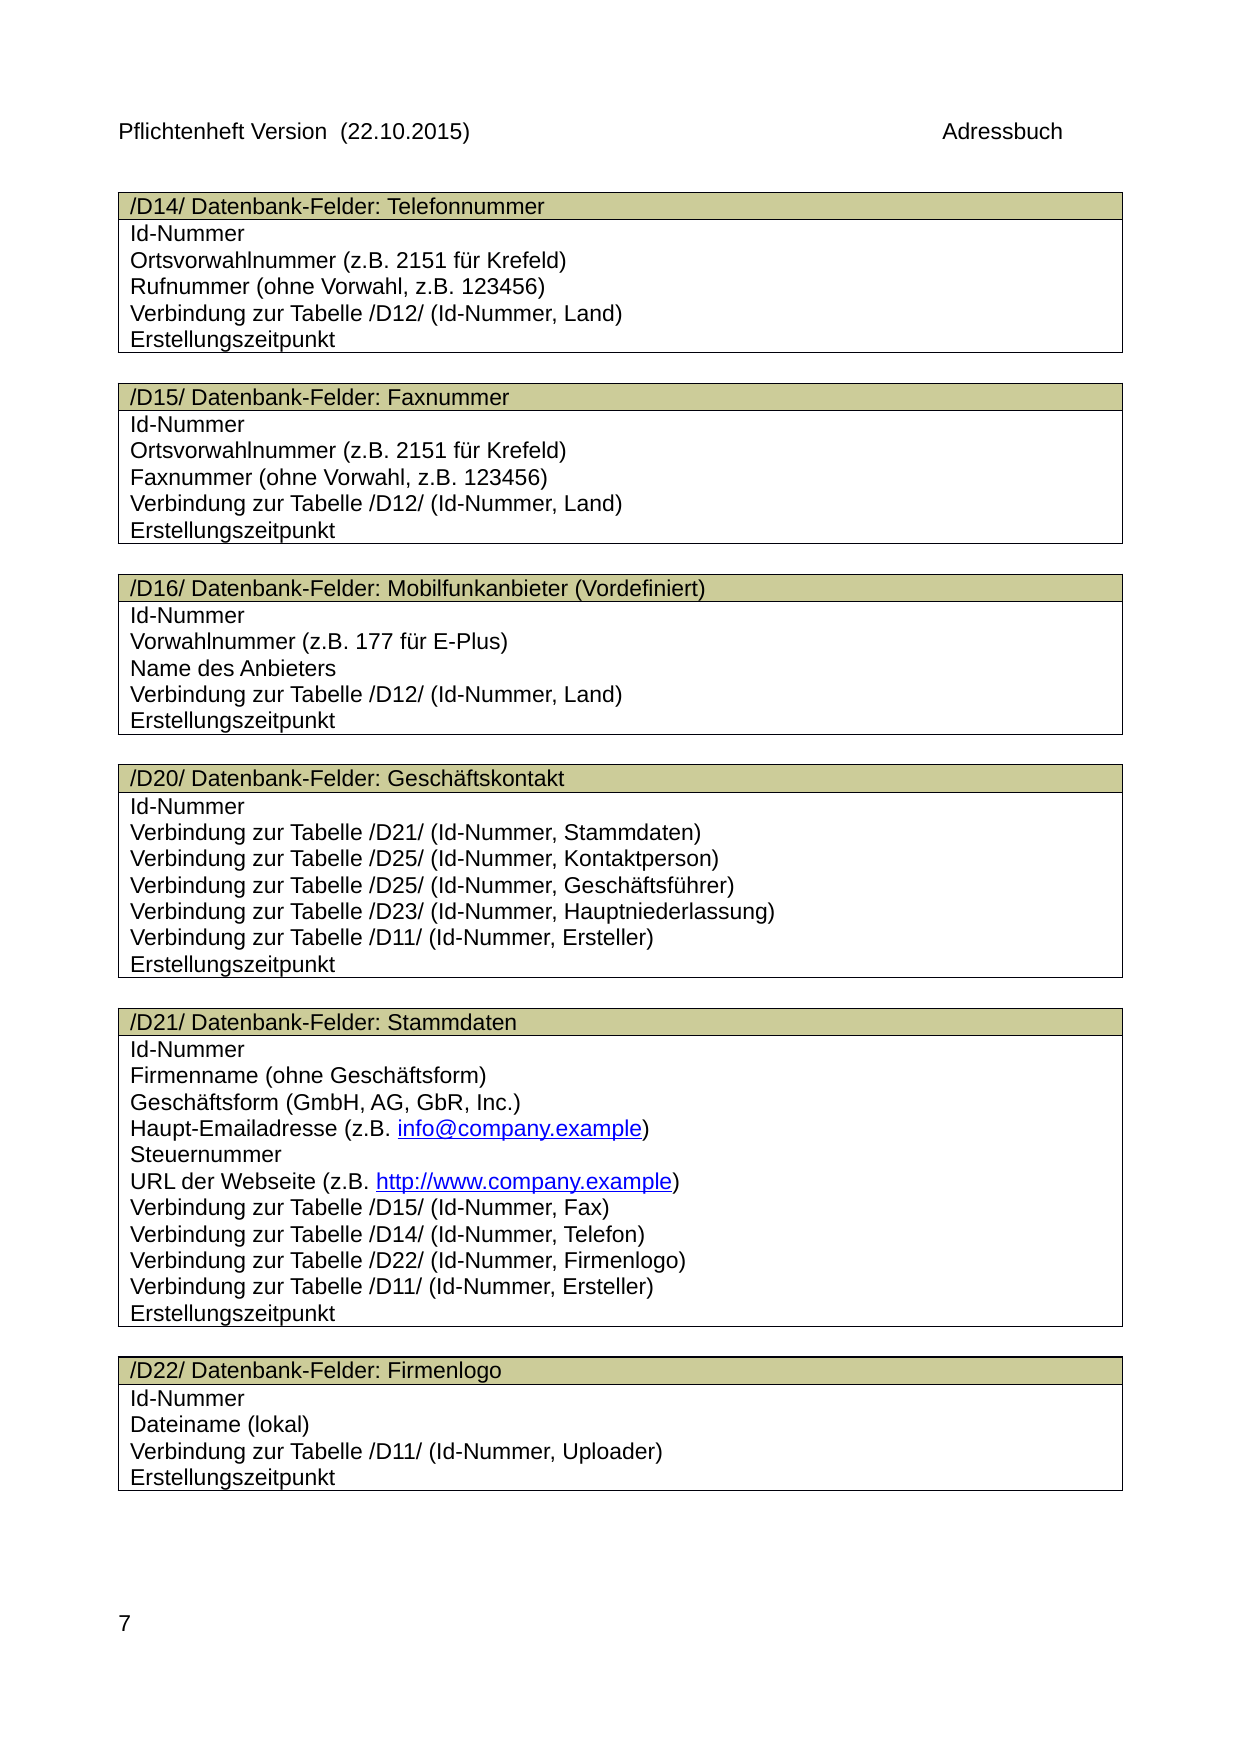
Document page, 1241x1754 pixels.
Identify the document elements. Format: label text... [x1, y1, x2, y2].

table_header /D20/ Datenbank-Felder: Geschäftskontakt [119, 765, 1122, 792]
table_header /D15/ Datenbank-Felder: Faxnummer [119, 384, 1122, 410]
table_cell Id-Nummer Ortsvorwahlnummer (z.B. 2151 für Krefeld) Rufnummer (ohne Vorwahl, z.B. 123456) Verbindung zur Tabelle /D12/ (Id-Nummer, Land) Erstellungszeitpunkt [119, 220, 1122, 352]
table_cell Id-Nummer Vorwahlnummer (z.B. 177 für E-Plus) Name des Anbieters Verbindung zur Tabelle /D12/ (Id-Nummer, Land) Erstellungszeitpunkt [119, 602, 1122, 734]
table_cell Id-Nummer Verbindung zur Tabelle /D21/ (Id-Nummer, Stammdaten) Verbindung zur Tabelle /D25/ (Id-Nummer, Kontaktperson) Verbindung zur Tabelle /D25/ (Id-Nummer, Geschäftsführer) Verbindung zur Tabelle /D23/ (Id-Nummer, Hauptniederlassung) Verbindung zur Tabelle /D11/ (Id-Nummer, Ersteller) Erstellungszeitpunkt [119, 793, 1122, 977]
table_cell Id-Nummer Firmenname (ohne Geschäftsform) Geschäftsform (GmbH, AG, GbR, Inc.) Haupt-Emailadresse (z.B. info@company.example) Steuernummer URL der Webseite (z.B. http://www.company.example) Verbindung zur Tabelle /D15/ (Id-Nummer, Fax) Verbindung zur Tabelle /D14/ (Id-Nummer, Telefon) Verbindung zur Tabelle /D22/ (Id-Nummer, Firmenlogo) Verbindung zur Tabelle /D11/ (Id-Nummer, Ersteller) Erstellungszeitpunkt [119, 1036, 1122, 1326]
table_cell Id-Nummer Ortsvorwahlnummer (z.B. 2151 für Krefeld) Faxnummer (ohne Vorwahl, z.B. 123456) Verbindung zur Tabelle /D12/ (Id-Nummer, Land) Erstellungszeitpunkt [119, 411, 1122, 543]
table_header /D21/ Datenbank-Felder: Stammdaten [119, 1009, 1122, 1035]
table_cell Id-Nummer Dateiname (lokal) Verbindung zur Tabelle /D11/ (Id-Nummer, Uploader) Erstellungszeitpunkt [119, 1385, 1122, 1490]
table_header /D22/ Datenbank-Felder: Firmenlogo [119, 1358, 1122, 1384]
table_header /D14/ Datenbank-Felder: Telefonnummer [119, 193, 1122, 219]
table_header /D16/ Datenbank-Felder: Mobilfunkanbieter (Vordefiniert) [119, 575, 1122, 601]
